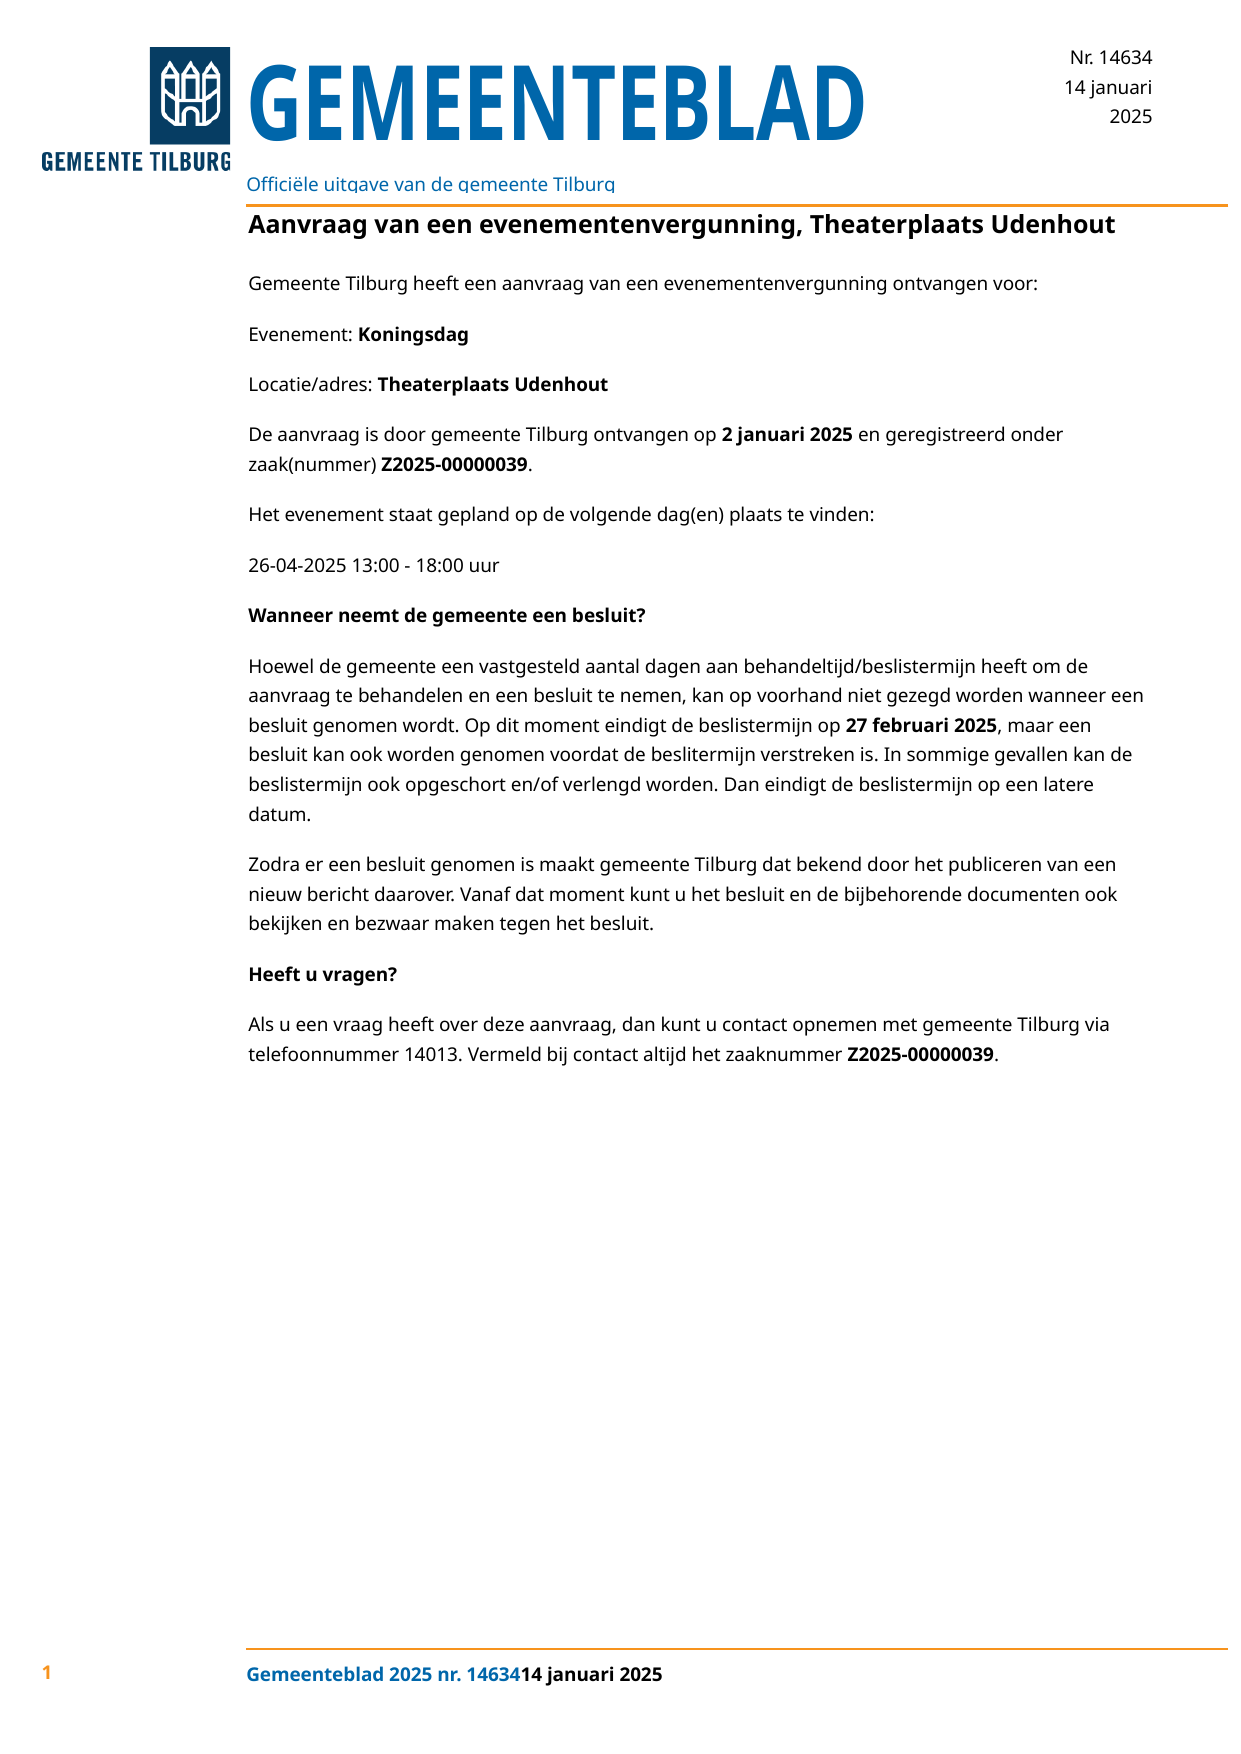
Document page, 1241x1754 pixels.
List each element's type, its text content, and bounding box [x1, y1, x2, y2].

text De aanvraag is door gemeente Tilburg ontvangen op 2 januari 2025 en geregistreerd onder zaak(nummer) Z2025-00000039. [248, 422, 1152, 477]
text 26-04-2025 13:00 - 18:00 uur [248, 552, 1152, 578]
picture [41, 47, 231, 172]
text Het evenement staat gepland op de volgende dag(en) plaats te vinden: [248, 502, 1152, 527]
text Zodra er een besluit genomen is maakt gemeente Tilburg dat bekend door het publiceren van een nieuw bericht daarover. Vanaf dat moment kunt u het besluit en de bijbehorende documenten ook bekijken en bezwaar maken tegen het besluit. [248, 851, 1152, 936]
text Evenement: Koningsdag [248, 321, 1152, 346]
text Heeft u vragen? [248, 961, 1152, 986]
text Gemeente Tilburg heeft een aanvraag van een evenementenvergunning ontvangen voor: [248, 270, 1152, 296]
text Als u een vraag heeft over deze aanvraag, dan kunt u contact opnemen met gemeente Tilburg via telefoonnummer 14013. Vermeld bij contact altijd het zaaknummer Z2025-00000039. [248, 1011, 1152, 1066]
text Aanvraag van een evenementenvergunning, Theaterplaats Udenhout [248, 207, 1152, 241]
text Hoewel de gemeente een vastgesteld aantal dagen aan behandeltijd/beslistermijn heeft om de aanvraag te behandelen en een besluit te nemen, kan op voorhand niet gezegd worden wanneer een besluit genomen wordt. Op dit moment eindigt de beslistermijn op 27 februari 2025, maar een besluit kan ook worden genomen voordat de beslitermijn verstreken is. In sommige gevallen kan de beslistermijn ook opgeschort en/of verlengd worden. Dan eindigt de beslistermijn op een latere datum. [248, 653, 1152, 826]
text Locatie/adres: Theaterplaats Udenhout [248, 371, 1152, 397]
text Wanneer neemt de gemeente een besluit? [248, 602, 1152, 628]
